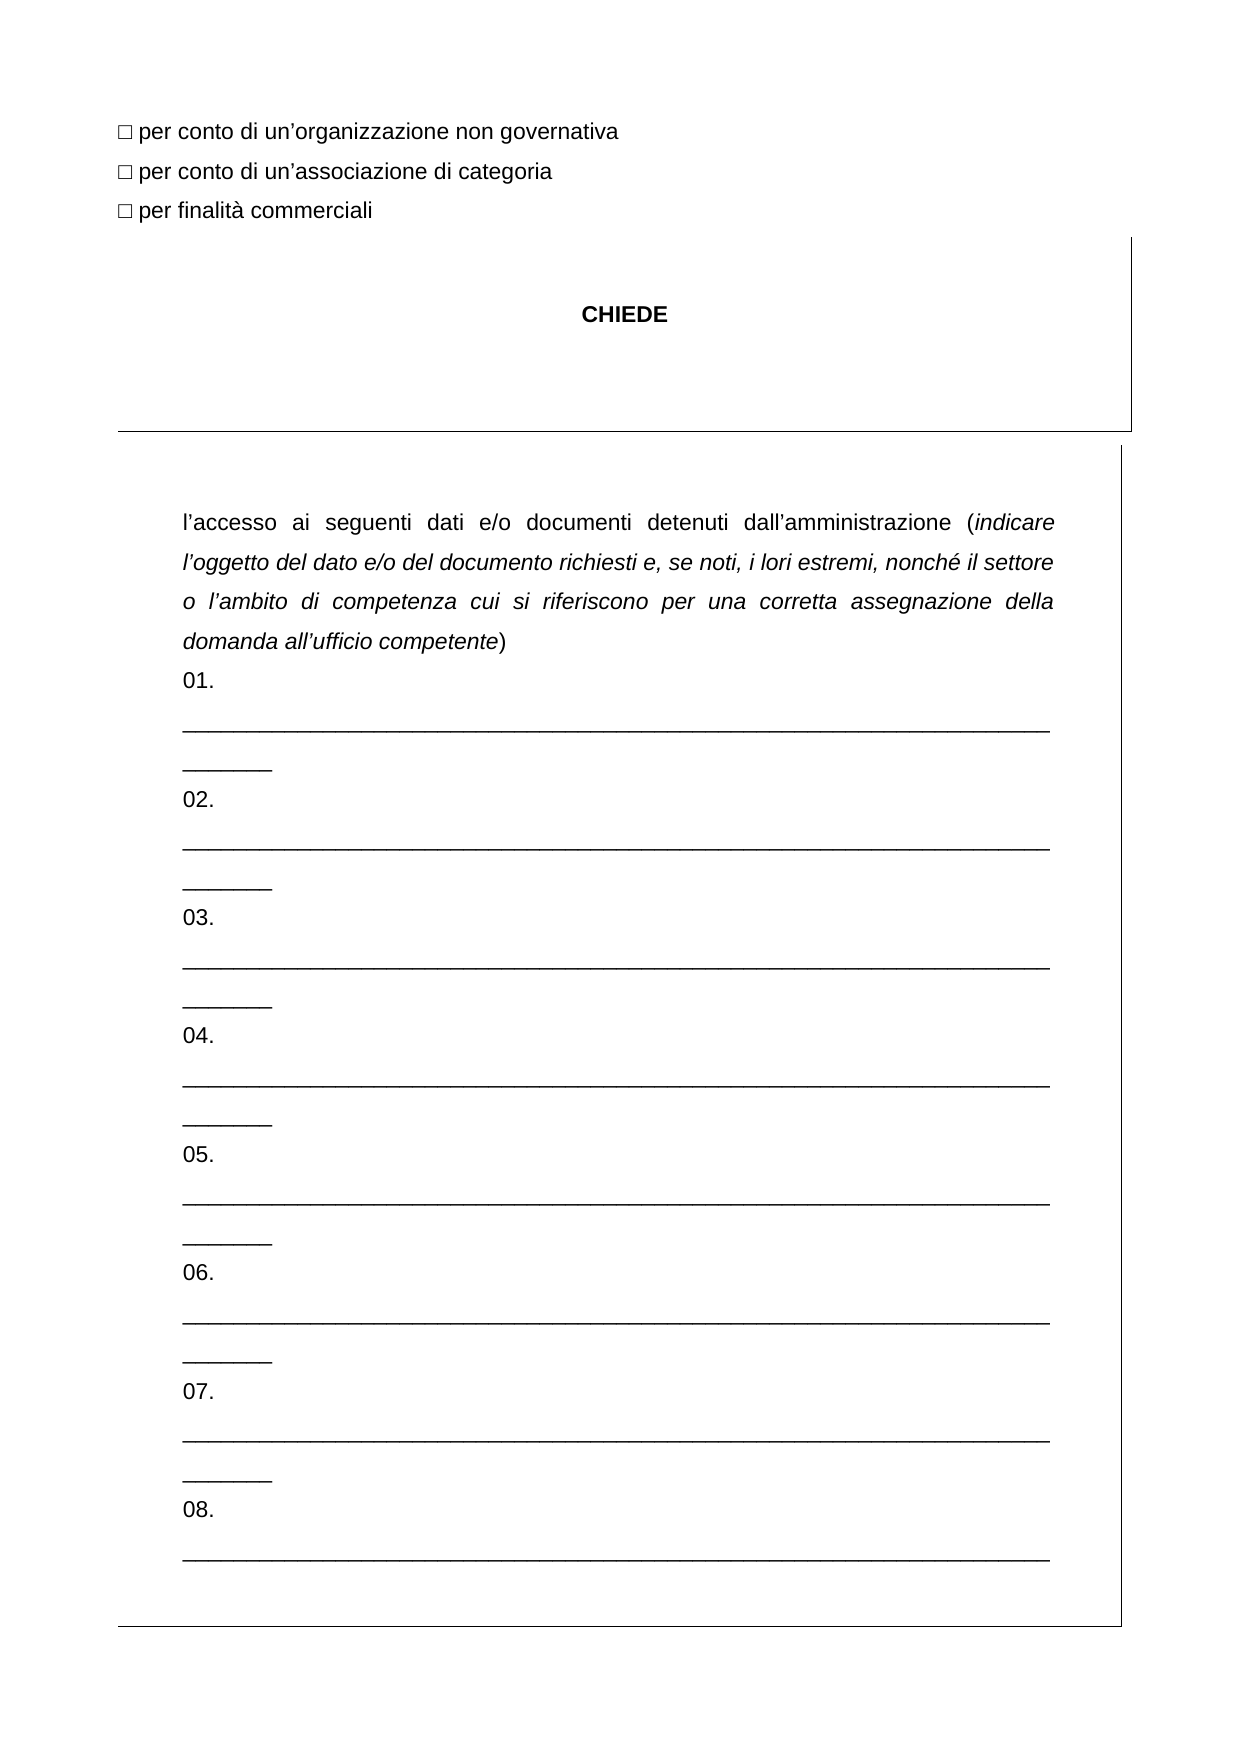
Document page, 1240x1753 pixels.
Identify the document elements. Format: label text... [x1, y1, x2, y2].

text □ per conto di un’organizzazione non governativa [118, 118, 1121, 144]
text 06. ___________________________________________________________________________ [118, 1195, 1121, 1313]
text 03. ___________________________________________________________________________ [118, 839, 1121, 958]
text □ per finalità commerciali [118, 197, 1121, 223]
text 08. ___________________________________________________________________________ [118, 1432, 1121, 1626]
text CHIEDE [118, 237, 1131, 327]
text 05. ___________________________________________________________________________ [118, 1076, 1121, 1195]
text l’accesso ai seguenti dati e/o documenti detenuti dall’amministrazione (indicare l’oggetto del dato e/o del documento richiesti e, se noti, i lori estremi, nonché il settore o l’ambito di competenza cui si riferiscono per una corretta assegnazione della domanda all’ufficio competente) [118, 445, 1121, 603]
text 07. ___________________________________________________________________________ [118, 1313, 1121, 1432]
text 02. ___________________________________________________________________________ [118, 721, 1121, 839]
text □ per conto di un’associazione di categoria [118, 158, 1121, 184]
text 04. ___________________________________________________________________________ [118, 958, 1121, 1076]
text 01. ___________________________________________________________________________ [118, 603, 1121, 721]
